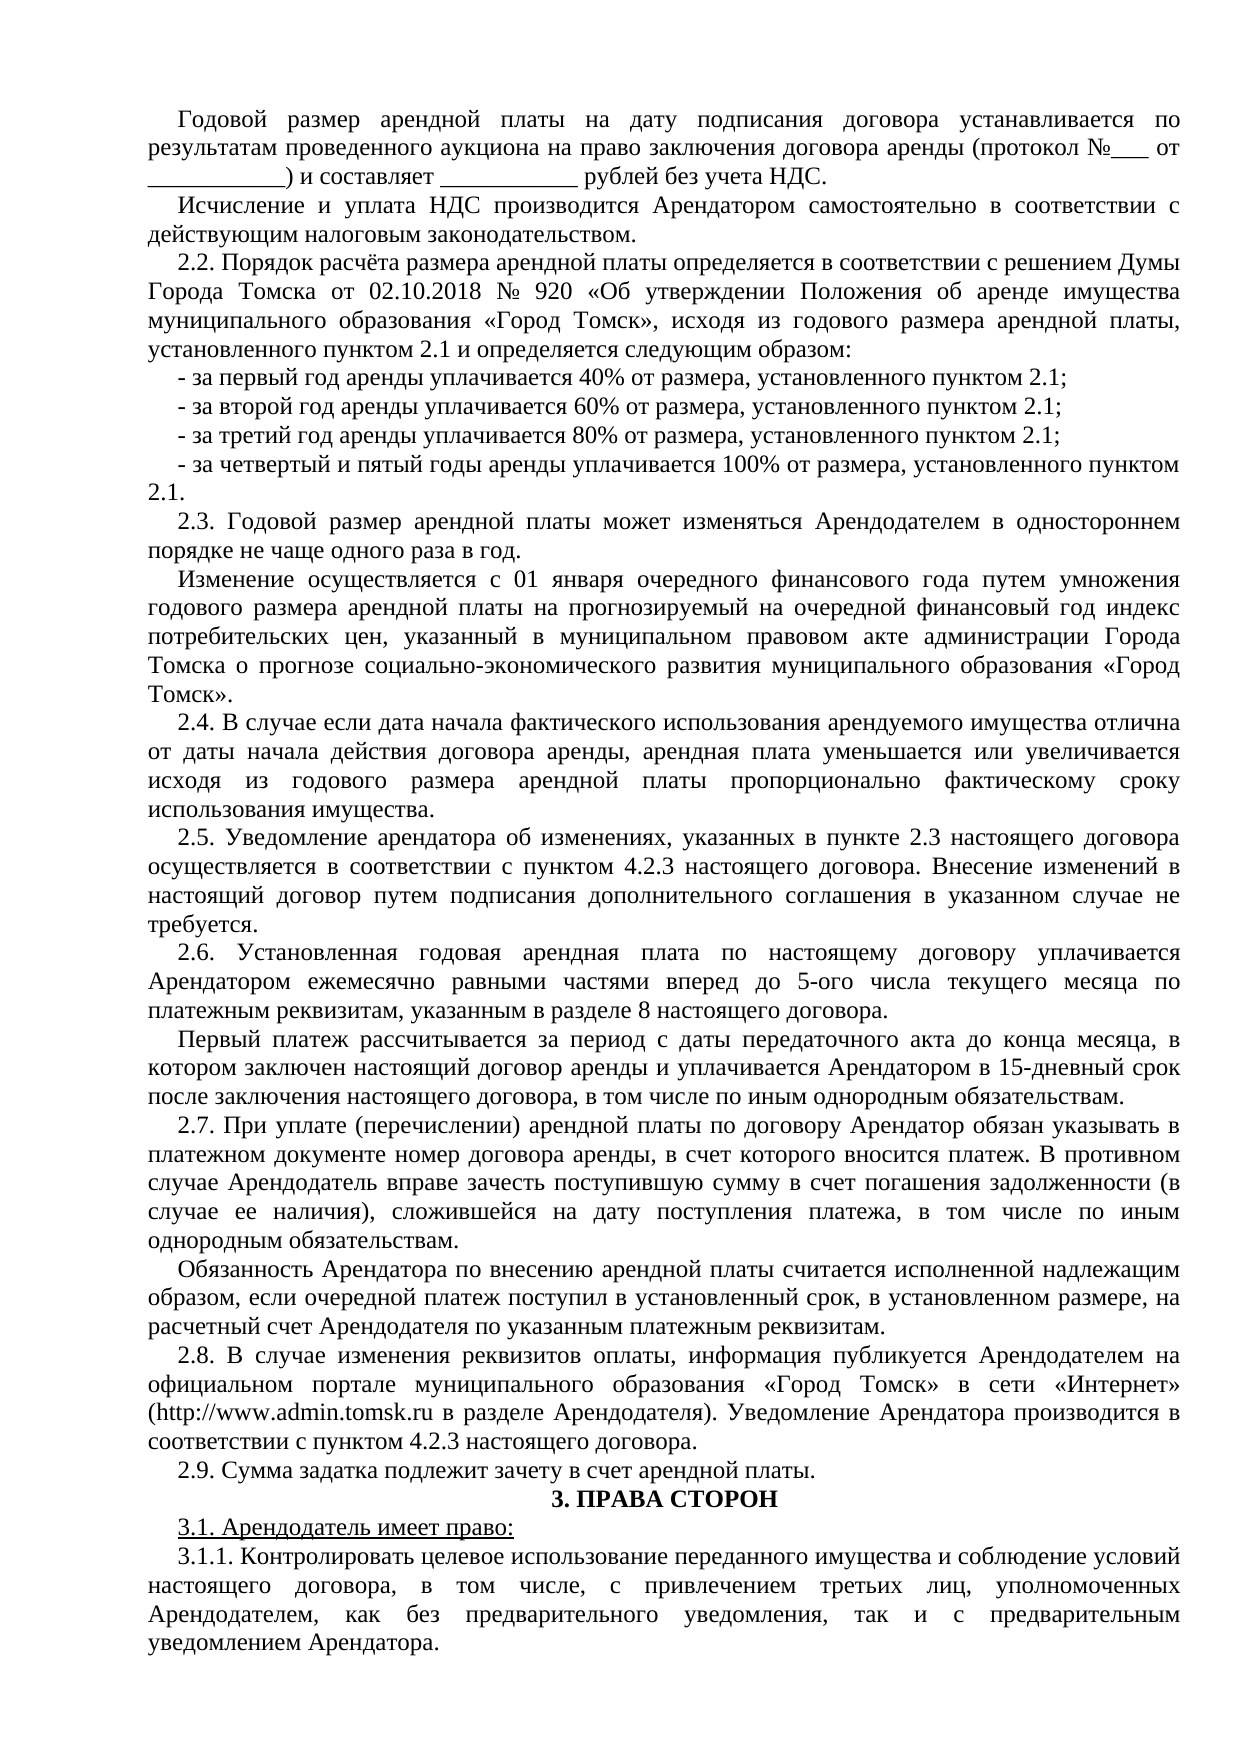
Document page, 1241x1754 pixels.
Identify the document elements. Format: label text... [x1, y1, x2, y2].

text 2.2. Порядок расчёта размера арендной платы определяется в соответствии с решением Думы Города Томска от 02.10.2018 № 920 «Об утверждении Положения об аренде имущества муниципального образования «Город Томск», исходя из годового размера арендной платы, установленного пунктом 2.1 и определяется следующим образом: [148, 247, 1181, 362]
text 2.5. Уведомление арендатора об изменениях, указанных в пункте 2.3 настоящего договора осуществляется в соответствии с пунктом 4.2.3 настоящего договора. Внесение изменений в настоящий договор путем подписания дополнительного соглашения в указанном случае не требуется. [148, 822, 1181, 937]
text - за первый год аренды уплачивается 40% от размера, установленного пунктом 2.1; [148, 362, 1181, 391]
text 3.1. Арендодатель имеет право: [177, 1512, 1181, 1541]
text - за четвертый и пятый годы аренды уплачивается 100% от размера, установленного пунктом 2.1. [148, 449, 1181, 506]
text 2.4. В случае если дата начала фактического использования арендуемого имущества отлична от даты начала действия договора аренды, арендная плата уменьшается или увеличивается исходя из годового размера арендной платы пропорционально фактическому сроку использования имущества. [148, 707, 1181, 822]
text 2.3. Годовой размер арендной платы может изменяться Арендодателем в одностороннем порядке не чаще одного раза в год. [148, 506, 1181, 564]
text - за третий год аренды уплачивается 80% от размера, установленного пунктом 2.1; [148, 420, 1181, 449]
text 2.9. Сумма задатка подлежит зачету в счет арендной платы. [148, 1455, 1181, 1484]
text Обязанность Арендатора по внесению арендной платы считается исполненной надлежащим образом, если очередной платеж поступил в установленный срок, в установленном размере, на расчетный счет Арендодателя по указанным платежным реквизитам. [148, 1254, 1181, 1340]
text 2.7. При уплате (перечислении) арендной платы по договору Арендатор обязан указывать в платежном документе номер договора аренды, в счет которого вносится платеж. В противном случае Арендодатель вправе зачесть поступившую сумму в счет погашения задолженности (в случае ее наличия), сложившейся на дату поступления платежа, в том числе по иным однородным обязательствам. [148, 1110, 1181, 1254]
text Годовой размер арендной платы на дату подписания договора устанавливается по результатам проведенного аукциона на право заключения договора аренды (протокол №___ от ___________) и составляет ___________ рублей без учета НДС. [148, 104, 1181, 190]
text 3.1.1. Контролировать целевое использование переданного имущества и соблюдение условий настоящего договора, в том числе, с привлечением третьих лиц, уполномоченных Арендодателем, как без предварительного уведомления, так и с предварительным уведомлением Арендатора. [148, 1541, 1181, 1656]
text Изменение осуществляется с 01 января очередного финансового года путем умножения годового размера арендной платы на прогнозируемый на очередной финансовый год индекс потребительских цен, указанный в муниципальном правовом акте администрации Города Томска о прогнозе социально-экономического развития муниципального образования «Город Томск». [148, 564, 1181, 707]
text 2.6. Установленная годовая арендная плата по настоящему договору уплачивается Арендатором ежемесячно равными частями вперед до 5-ого числа текущего месяца по платежным реквизитам, указанным в разделе 8 настоящего договора. [148, 937, 1181, 1024]
text 2.8. В случае изменения реквизитов оплаты, информация публикуется Арендодателем на официальном портале муниципального образования «Город Томск» в сети «Интернет» (http://www.admin.tomsk.ru в разделе Арендодателя). Уведомление Арендатора производится в соответствии с пунктом 4.2.3 настоящего договора. [148, 1340, 1181, 1455]
text - за второй год аренды уплачивается 60% от размера, установленного пунктом 2.1; [148, 391, 1181, 420]
text 3. ПРАВА СТОРОН [148, 1484, 1181, 1512]
text Первый платеж рассчитывается за период с даты передаточного акта до конца месяца, в котором заключен настоящий договор аренды и уплачивается Арендатором в 15-дневный срок после заключения настоящего договора, в том числе по иным однородным обязательствам. [148, 1024, 1181, 1110]
text Исчисление и уплата НДС производится Арендатором самостоятельно в соответствии с действующим налоговым законодательством. [148, 190, 1181, 247]
